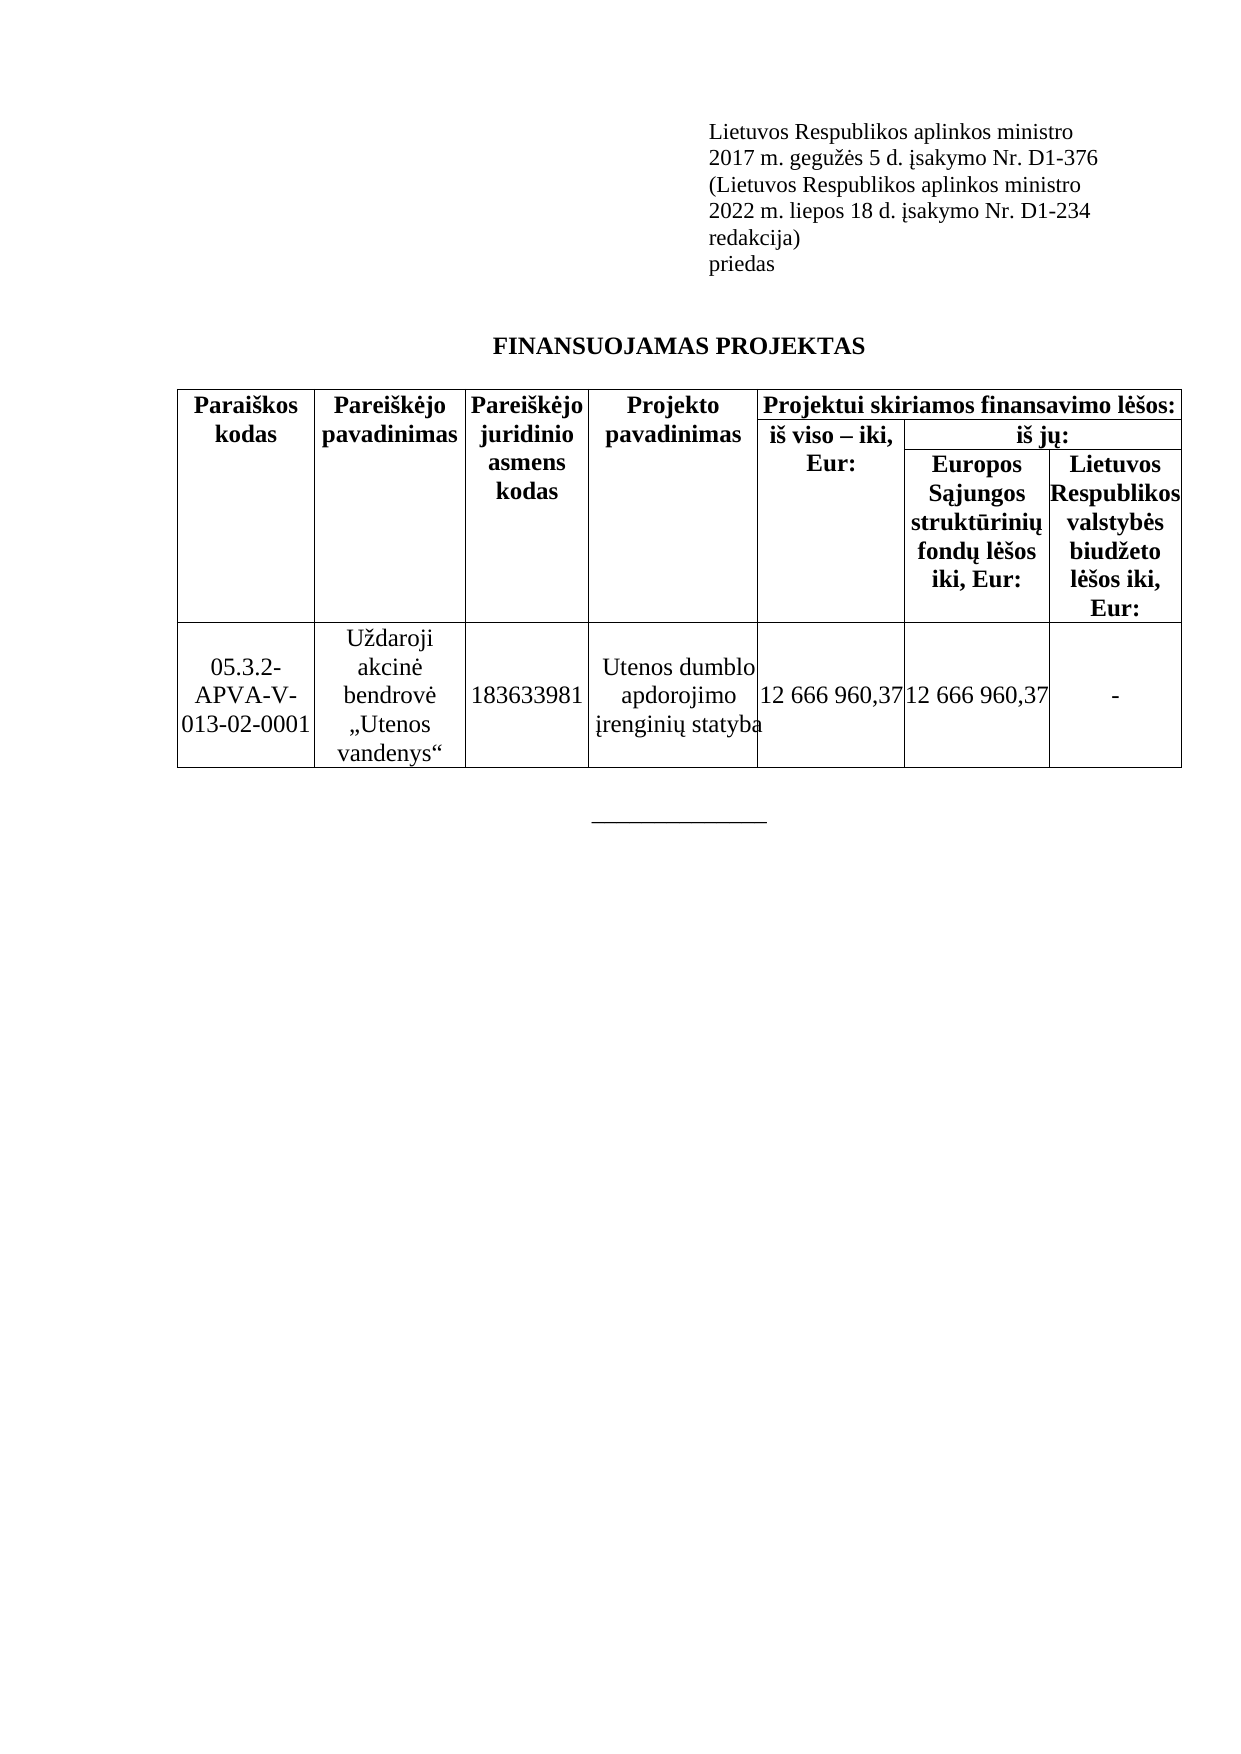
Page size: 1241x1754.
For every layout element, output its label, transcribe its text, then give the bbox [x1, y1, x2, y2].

text priedas [177, 250, 1181, 276]
table_cell - [1050, 623, 1181, 767]
text FINANSUOJAMAS PROJEKTAS [177, 331, 1181, 360]
text 2022 m. liepos 18 d. įsakymo Nr. D1-234 [177, 197, 1181, 223]
table_header Projektui skiriamos finansavimo lėšos: [758, 390, 1181, 419]
text 2017 m. gegužės 5 d. įsakymo Nr. D1-376 [177, 144, 1181, 171]
table_header Pareiškėjo pavadinimas [315, 390, 465, 622]
table_cell 05.3.2-APVA-V-013-02-0001 [178, 623, 314, 767]
text redakcija) [177, 223, 1181, 250]
table_cell Utenos dumblo apdorojimo įrenginių statyba [589, 623, 757, 767]
table_header Pareiškėjo juridinio asmens kodas [466, 390, 588, 622]
table_cell Europos Sąjungos struktūrinių fondų lėšos iki, Eur: [905, 450, 1049, 622]
table_cell 12 666 960,37 [905, 623, 1049, 767]
table_header Paraiškos kodas [178, 390, 314, 622]
table_cell Lietuvos Respublikos valstybės biudžeto lėšos iki, Eur: [1050, 450, 1181, 622]
table_cell Uždaroji akcinė bendrovė „Utenos vandenys“ [315, 623, 465, 767]
table_cell 183633981 [466, 623, 588, 767]
table_cell iš jų: [905, 420, 1181, 448]
text ______________ [177, 797, 1181, 825]
table_header Projekto pavadinimas [589, 390, 757, 622]
table_cell iš viso – iki, Eur: [758, 420, 904, 622]
table_cell 12 666 960,37 [758, 623, 904, 767]
text Lietuvos Respublikos aplinkos ministro [177, 118, 1181, 144]
text (Lietuvos Respublikos aplinkos ministro [177, 171, 1181, 197]
